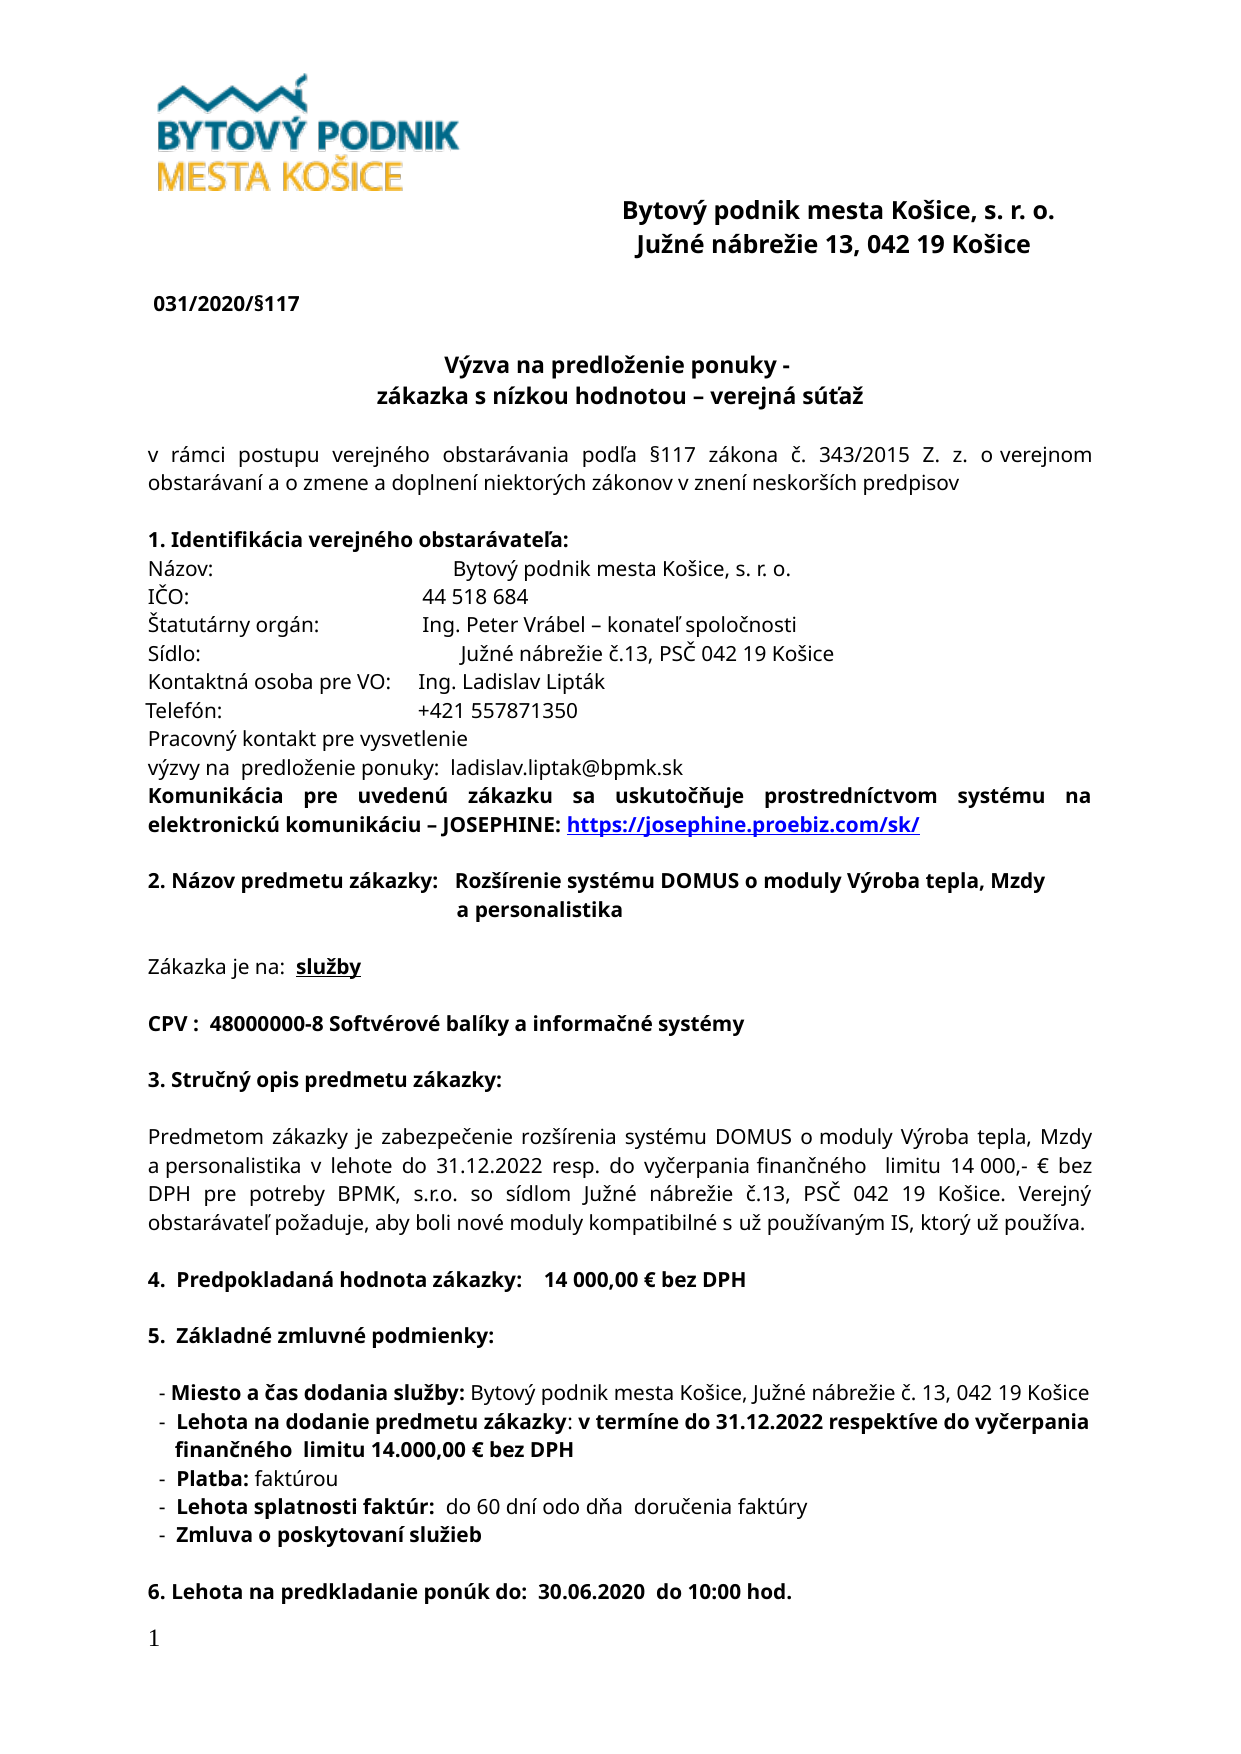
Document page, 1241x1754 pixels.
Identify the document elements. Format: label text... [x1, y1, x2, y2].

text 6. Lehota na predkladanie ponúk do: 30.06.2020 do 10:00 hod. [148, 1577, 1092, 1606]
text Predmetom zákazky je zabezpečenie rozšírenia systému DOMUS o moduly Výroba tepla, Mzdy a personalistika v lehote do 31.12.2022 resp. do vyčerpania finančného limitu 14 000,- € bez DPH pre potreby BPMK, s.r.o. so sídlom Južné nábrežie č.13, PSČ 042 19 Košice. Verejný obstarávateľ požaduje, aby boli nové moduly kompatibilné s už používaným IS, ktorý už používa. [148, 1122, 1092, 1236]
text 2. Názov predmetu zákazky: Rozšírenie systému DOMUS o moduly Výroba tepla, Mzdy [148, 867, 1092, 895]
text 1. Identifikácia verejného obstarávateľa: [148, 525, 1092, 554]
text Výzva na predloženie ponuky - [148, 349, 1092, 380]
text finančného limitu 14.000,00 € bez DPH [148, 1435, 1092, 1464]
text 031/2020/§117 [148, 289, 1092, 318]
text zákazka s nízkou hodnotou – verejná súťaž [148, 380, 1092, 412]
text Bytový podnik mesta Košice, s. r. o. [148, 193, 1092, 227]
text Názov: Bytový podnik mesta Košice, s. r. o. [148, 554, 1092, 582]
text 5. Základné zmluvné podmienky: [148, 1322, 1092, 1350]
text v rámci postupu verejného obstarávania podľa §117 zákona č. 343/2015 Z. z. o verejnom obstarávaní a o zmene a doplnení niektorých zákonov v znení neskorších predpisov [148, 440, 1092, 497]
text IČO: 44 518 684 [148, 582, 1092, 611]
text výzvy na predloženie ponuky: ladislav.liptak@bpmk.sk [148, 753, 1092, 781]
text - Zmluva o poskytovaní služieb [148, 1521, 1092, 1549]
text a personalistika [148, 895, 1092, 923]
text Južné nábrežie 13, 042 19 Košice [148, 227, 1092, 261]
text - Lehota splatnosti faktúr: do 60 dní odo dňa doručenia faktúry [148, 1492, 1092, 1521]
text 4. Predpokladaná hodnota zákazky: 14 000,00 € bez DPH [148, 1265, 1092, 1293]
text Komunikácia pre uvedenú zákazku sa uskutočňuje prostredníctvom systému na elektronickú komunikáciu – JOSEPHINE: https://josephine.proebiz.com/sk/ [148, 781, 1092, 838]
text - Lehota na dodanie predmetu zákazky: v termíne do 31.12.2022 respektíve do vyčerpania [148, 1407, 1092, 1435]
text 3. Stručný opis predmetu zákazky: [148, 1066, 1092, 1094]
text CPV : 48000000-8 Softvérové balíky a informačné systémy [148, 1009, 1092, 1037]
text - Platba: faktúrou [148, 1464, 1092, 1492]
text - Miesto a čas dodania služby: Bytový podnik mesta Košice, Južné nábrežie č. 13, 042 19 Košice [148, 1378, 1092, 1407]
text Štatutárny orgán: Ing. Peter Vrábel – konateľ spoločnosti [148, 611, 1092, 639]
text Zákazka je na: služby [148, 952, 1092, 980]
text Pracovný kontakt pre vysvetlenie [148, 724, 1092, 753]
text Kontaktná osoba pre VO: Ing. Ladislav Lipták [148, 667, 1092, 696]
text Telefón: +421 557871350 [140, 696, 1092, 724]
text Sídlo: Južné nábrežie č.13, PSČ 042 19 Košice [148, 639, 1092, 667]
